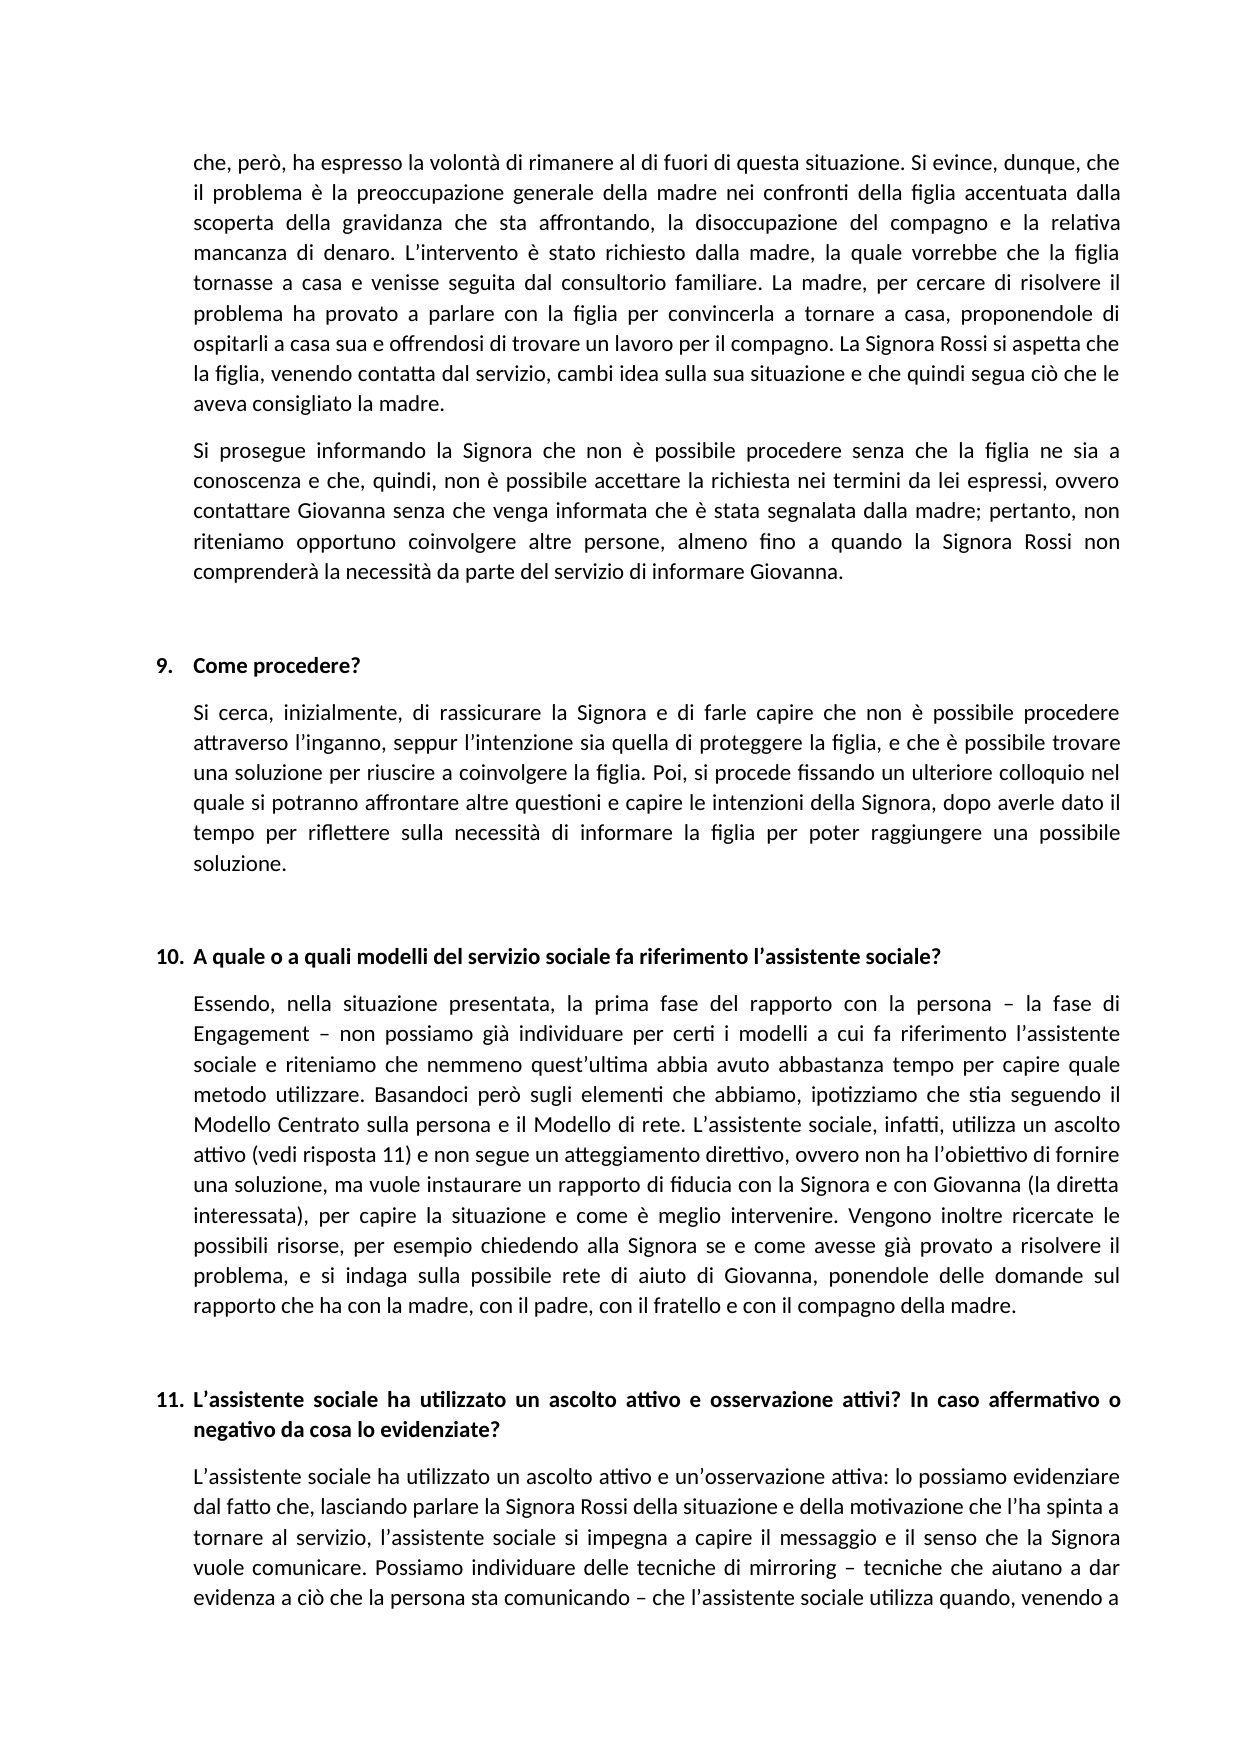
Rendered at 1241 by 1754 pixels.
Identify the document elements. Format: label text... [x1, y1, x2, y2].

list L’assistente sociale ha utilizzato un ascolto attivo e osservazione attivi? In caso affermativo o negativo da cosa lo evidenziate? [156, 1385, 1122, 1443]
list Si cerca, inizialmente, di rassicurare la Signora e di farle capire che non è possibile procedere attraverso l’inganno, seppur l’intenzione sia quella di proteggere la figlia, e che è possibile trovare una soluzione per riuscire a coinvolgere la figlia. Poi, si procede fissando un ulteriore colloquio nel quale si potranno affrontare altre questioni e capire le intenzioni della Signora, dopo averle dato il tempo per riflettere sulla necessità di informare la figlia per poter raggiungere una possibile soluzione. [193, 698, 1122, 877]
list Come procedere? [156, 651, 1122, 679]
list Essendo, nella situazione presentata, la prima fase del rapporto con la persona – la fase di Engagement – non possiamo già individuare per certi i modelli a cui fa riferimento l’assistente sociale e riteniamo che nemmeno quest’ultima abbia avuto abbastanza tempo per capire quale metodo utilizzare. Basandoci però sugli elementi che abbiamo, ipotizziamo che stia seguendo il Modello Centrato sulla persona e il Modello di rete. L’assistente sociale, infatti, utilizza un ascolto attivo (vedi risposta 11) e non segue un atteggiamento direttivo, ovvero non ha l’obiettivo di fornire una soluzione, ma vuole instaurare un rapporto di fiducia con la Signora e con Giovanna (la diretta interessata), per capire la situazione e come è meglio intervenire. Vengono inoltre ricercate le possibili risorse, per esempio chiedendo alla Signora se e come avesse già provato a risolvere il problema, e si indaga sulla possibile rete di aiuto di Giovanna, ponendole delle domande sul rapporto che ha con la madre, con il padre, con il fratello e con il compagno della madre. [193, 989, 1122, 1319]
list A quale o a quali modelli del servizio sociale fa riferimento l’assistente sociale? [156, 942, 1122, 970]
list che, però, ha espresso la volontà di rimanere al di fuori di questa situazione. Si evince, dunque, che il problema è la preoccupazione generale della madre nei confronti della figlia accentuata dalla scoperta della gravidanza che sta affrontando, la disoccupazione del compagno e la relativa mancanza di denaro. L’intervento è stato richiesto dalla madre, la quale vorrebbe che la figlia tornasse a casa e venisse seguita dal consultorio familiare. La madre, per cercare di risolvere il problema ha provato a parlare con la figlia per convincerla a tornare a casa, proponendole di ospitarli a casa sua e offrendosi di trovare un lavoro per il compagno. La Signora Rossi si aspetta che la figlia, venendo contatta dal servizio, cambi idea sulla sua situazione e che quindi segua ciò che le aveva consigliato la madre. [193, 148, 1122, 417]
list Si prosegue informando la Signora che non è possibile procedere senza che la figlia ne sia a conoscenza e che, quindi, non è possibile accettare la richiesta nei termini da lei espressi, ovvero contattare Giovanna senza che venga informata che è stata segnalata dalla madre; pertanto, non riteniamo opportuno coinvolgere altre persone, almeno fino a quando la Signora Rossi non comprenderà la necessità da parte del servizio di informare Giovanna. [193, 436, 1122, 585]
list L’assistente sociale ha utilizzato un ascolto attivo e un’osservazione attiva: lo possiamo evidenziare dal fatto che, lasciando parlare la Signora Rossi della situazione e della motivazione che l’ha spinta a tornare al servizio, l’assistente sociale si impegna a capire il messaggio e il senso che la Signora vuole comunicare. Possiamo individuare delle tecniche di mirroring – tecniche che aiutano a dar evidenza a ciò che la persona sta comunicando – che l’assistente sociale utilizza quando, venendo a [193, 1462, 1122, 1611]
